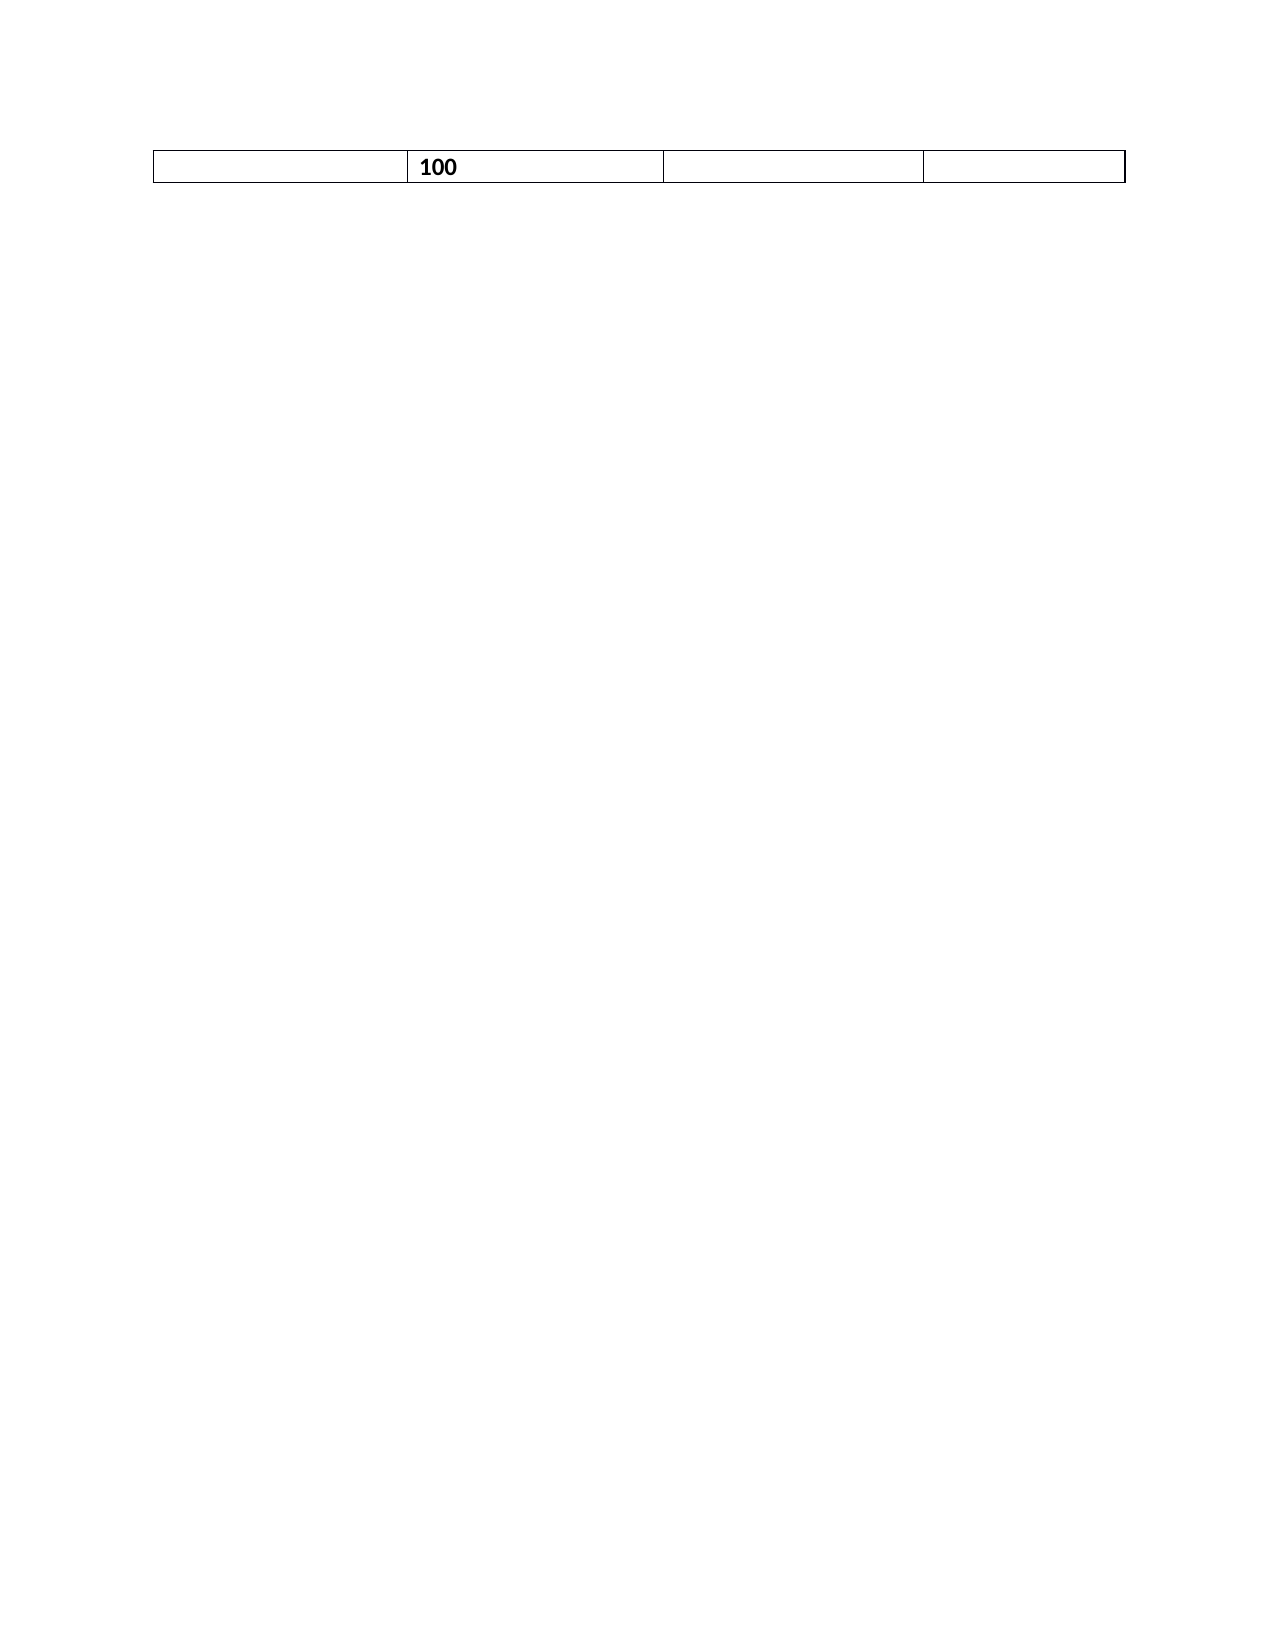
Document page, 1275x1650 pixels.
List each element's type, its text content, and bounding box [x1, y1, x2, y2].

table_cell [924, 151, 1124, 182]
table_cell [154, 151, 407, 182]
table_cell 100 [408, 151, 663, 182]
table_cell [664, 151, 923, 182]
